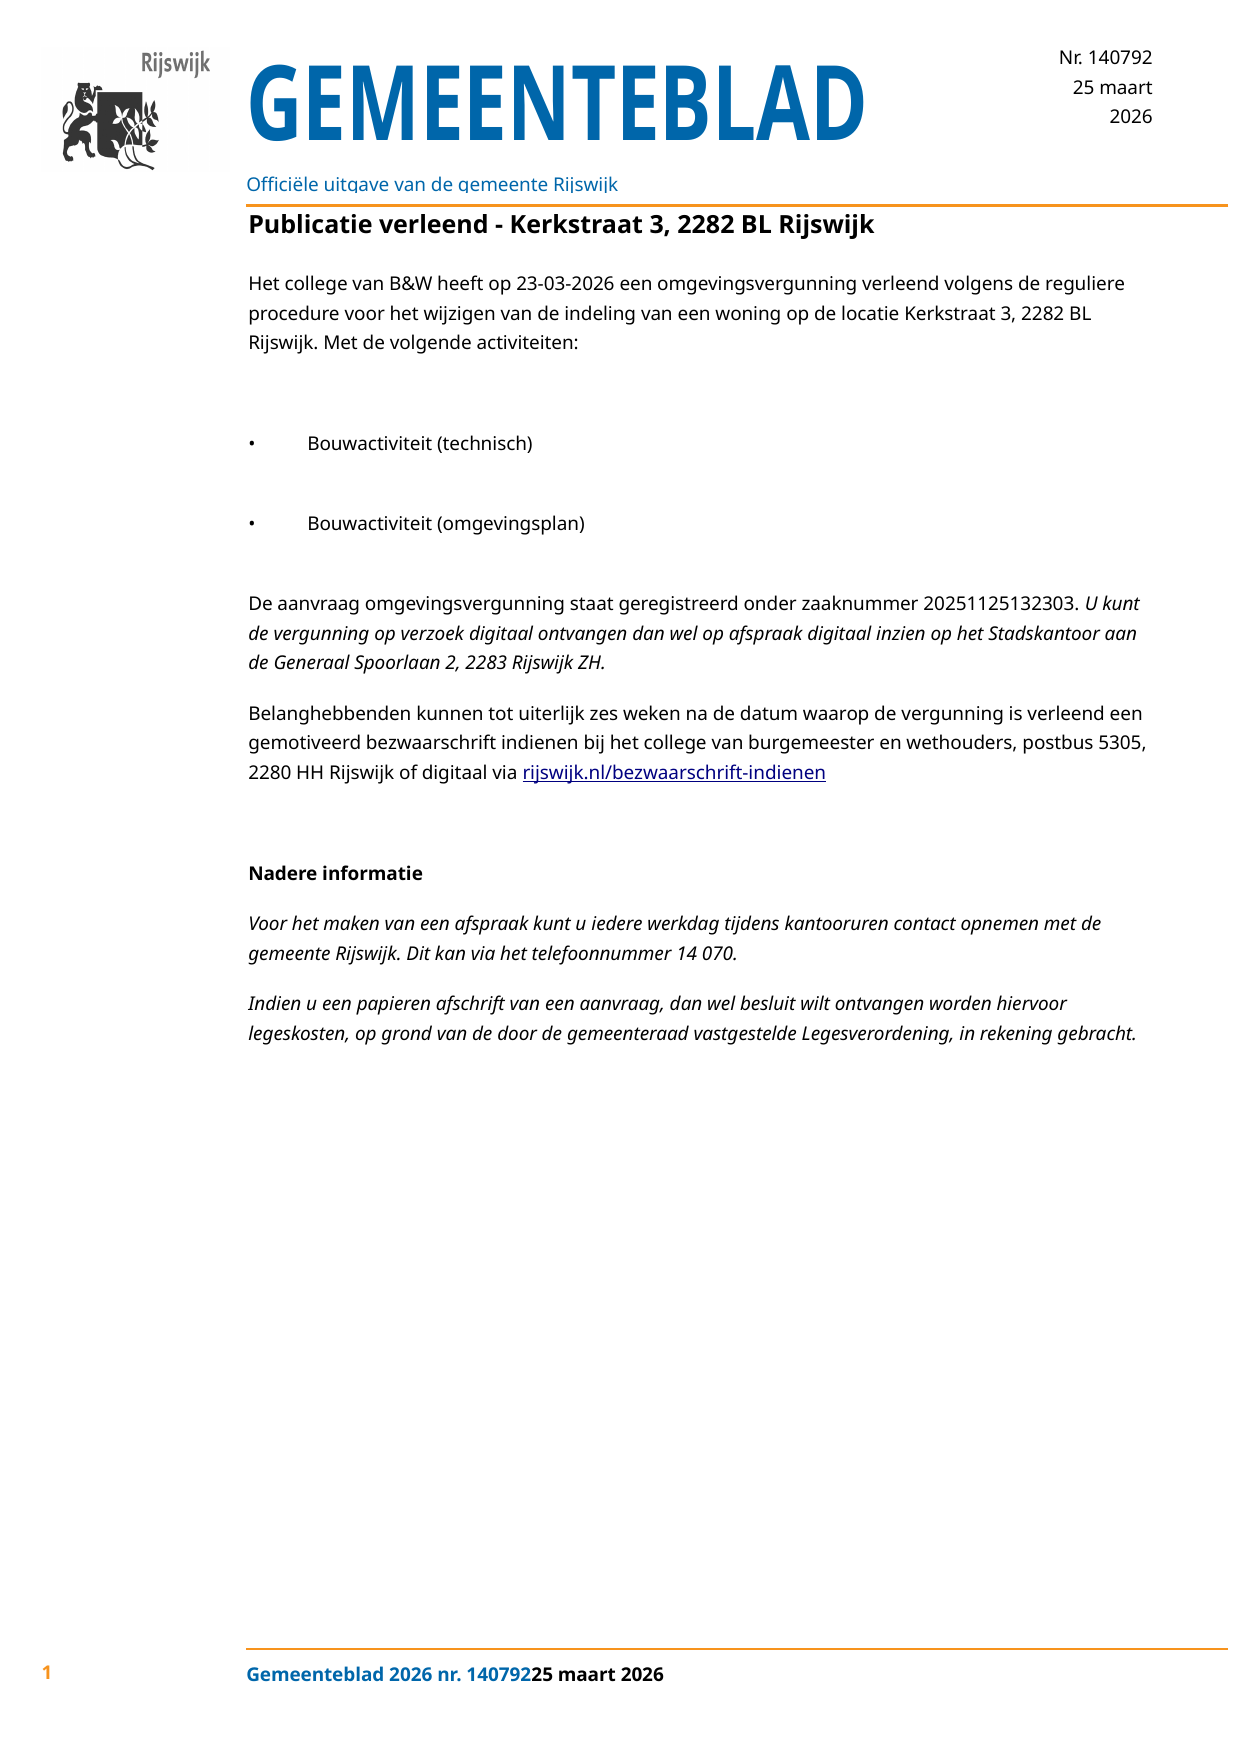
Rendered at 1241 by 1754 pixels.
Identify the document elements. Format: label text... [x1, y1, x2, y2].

picture [41, 47, 231, 172]
text Het college van B&W heeft op 23-03-2026 een omgevingsvergunning verleend volgens de reguliere procedure voor het wijzigen van de indeling van een woning op de locatie Kerkstraat 3, 2282 BL Rijswijk. Met de volgende activiteiten: [248, 270, 1152, 355]
text Voor het maken van een afspraak kunt u iedere werkdag tijdens kantooruren contact opnemen met de gemeente Rijswijk. Dit kan via het telefoonnummer 14 070. [248, 910, 1152, 966]
list Bouwactiviteit (omgevingsplan) [248, 510, 1152, 536]
text Nadere informatie [248, 860, 1152, 886]
text De aanvraag omgevingsvergunning staat geregistreerd onder zaaknummer 20251125132303. U kunt de vergunning op verzoek digitaal ontvangen dan wel op afspraak digitaal inzien op het Stadskantoor aan de Generaal Spoorlaan 2, 2283 Rijswijk ZH. [248, 590, 1152, 675]
text Belanghebbenden kunnen tot uiterlijk zes weken na de datum waarop de vergunning is verleend een gemotiveerd bezwaarschrift indienen bij het college van burgemeester en wethouders, postbus 5305, 2280 HH Rijswijk of digitaal via rijswijk.nl/bezwaarschrift-indienen [248, 700, 1152, 785]
text Indien u een papieren afschrift van een aanvraag, dan wel besluit wilt ontvangen worden hiervoor legeskosten, op grond van de door de gemeenteraad vastgestelde Legesverordening, in rekening gebracht. [248, 990, 1152, 1046]
text Publicatie verleend - Kerkstraat 3, 2282 BL Rijswijk [248, 207, 1152, 241]
list Bouwactiviteit (technisch) [248, 430, 1152, 456]
